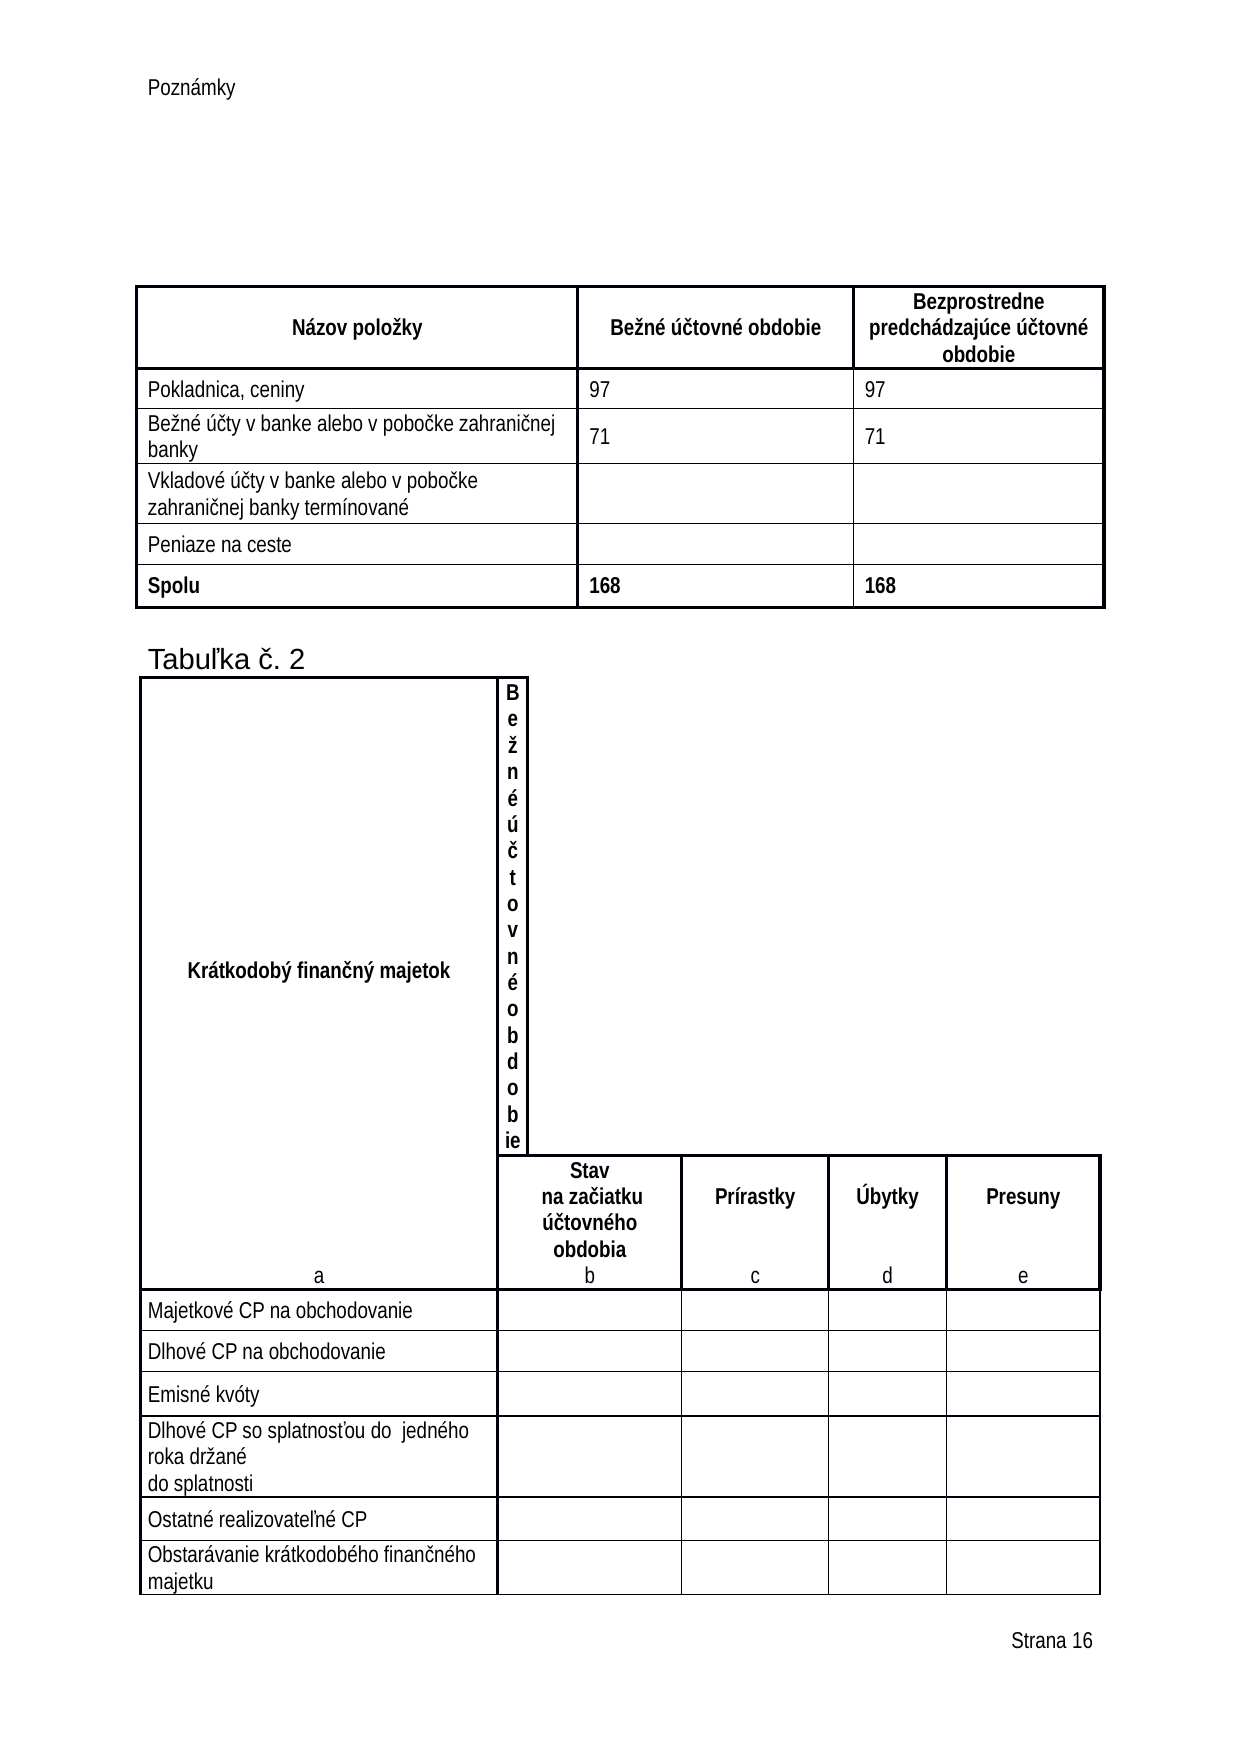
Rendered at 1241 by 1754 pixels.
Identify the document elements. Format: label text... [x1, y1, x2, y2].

table_cell [682, 1498, 828, 1540]
table_cell [947, 1541, 1099, 1594]
table_header Bežné účtovné obdobie [579, 288, 852, 367]
table_cell [829, 1541, 946, 1594]
table_cell [682, 1541, 828, 1594]
table_cell a [142, 1262, 496, 1288]
table_cell Vkladové účty v banke alebo v pobočke zahraničnej banky termínované [138, 464, 576, 523]
table_cell [947, 1372, 1099, 1415]
table_cell [499, 1372, 681, 1415]
table_cell Úbytky [830, 1157, 945, 1262]
table_cell [829, 1372, 946, 1415]
table_cell [499, 1417, 681, 1496]
table_cell [682, 1417, 828, 1496]
table_header Názov položky [138, 288, 576, 367]
table_cell [682, 1372, 828, 1415]
table_cell Dlhové CP na obchodovanie [142, 1331, 496, 1371]
table_cell [829, 1417, 946, 1496]
table_cell Prírastky [683, 1157, 827, 1262]
table_cell Bežné účty v banke alebo v pobočke zahraničnej banky [138, 409, 576, 463]
table_cell Presuny [948, 1157, 1098, 1262]
table_cell 71 [579, 409, 853, 463]
table_cell [947, 1291, 1099, 1330]
table_cell [682, 1291, 828, 1330]
table_cell Obstarávanie krátkodobého finančného majetku [142, 1541, 496, 1594]
table_cell [499, 1498, 681, 1540]
table_cell [947, 1331, 1099, 1371]
title Tabuľka č. 2 [148, 642, 1093, 676]
table_cell 71 [854, 409, 1102, 463]
table_cell Peniaze na ceste [138, 524, 576, 564]
table_cell [499, 1291, 681, 1330]
table_header Bežné účtovné obdobie [499, 679, 526, 1153]
table_cell [854, 464, 1102, 523]
table_cell [499, 1331, 681, 1371]
table_header Bezprostredne predchádzajúce účtovné obdobie [855, 288, 1102, 367]
table_header Krátkodobý finančný majetok [142, 679, 496, 1262]
table_cell c [683, 1262, 827, 1288]
table_cell [579, 464, 853, 523]
table_cell Stav na začiatku účtovného obdobia [499, 1157, 680, 1262]
table_cell Pokladnica, ceniny [138, 370, 576, 408]
table_cell [499, 1541, 681, 1594]
table_cell Majetkové CP na obchodovanie [142, 1291, 496, 1330]
table_cell 168 [854, 565, 1102, 606]
table_cell d [830, 1262, 945, 1288]
table_cell 168 [579, 565, 853, 606]
table_cell 97 [854, 370, 1102, 408]
table_cell [579, 524, 853, 564]
table_cell [947, 1498, 1099, 1540]
table_cell Spolu [138, 565, 576, 606]
table_cell [682, 1331, 828, 1371]
table_cell b [499, 1262, 680, 1288]
table_cell [829, 1331, 946, 1371]
table_cell Emisné kvóty [142, 1372, 496, 1415]
table_cell Dlhové CP so splatnosťou do jedného roka držané do splatnosti [142, 1417, 496, 1496]
table_cell [947, 1417, 1099, 1496]
table_cell 97 [579, 370, 853, 408]
table_cell e [948, 1262, 1098, 1288]
table_cell [854, 524, 1102, 564]
table_cell [829, 1291, 946, 1330]
table_cell [829, 1498, 946, 1540]
table_cell Ostatné realizovateľné CP [142, 1498, 496, 1540]
